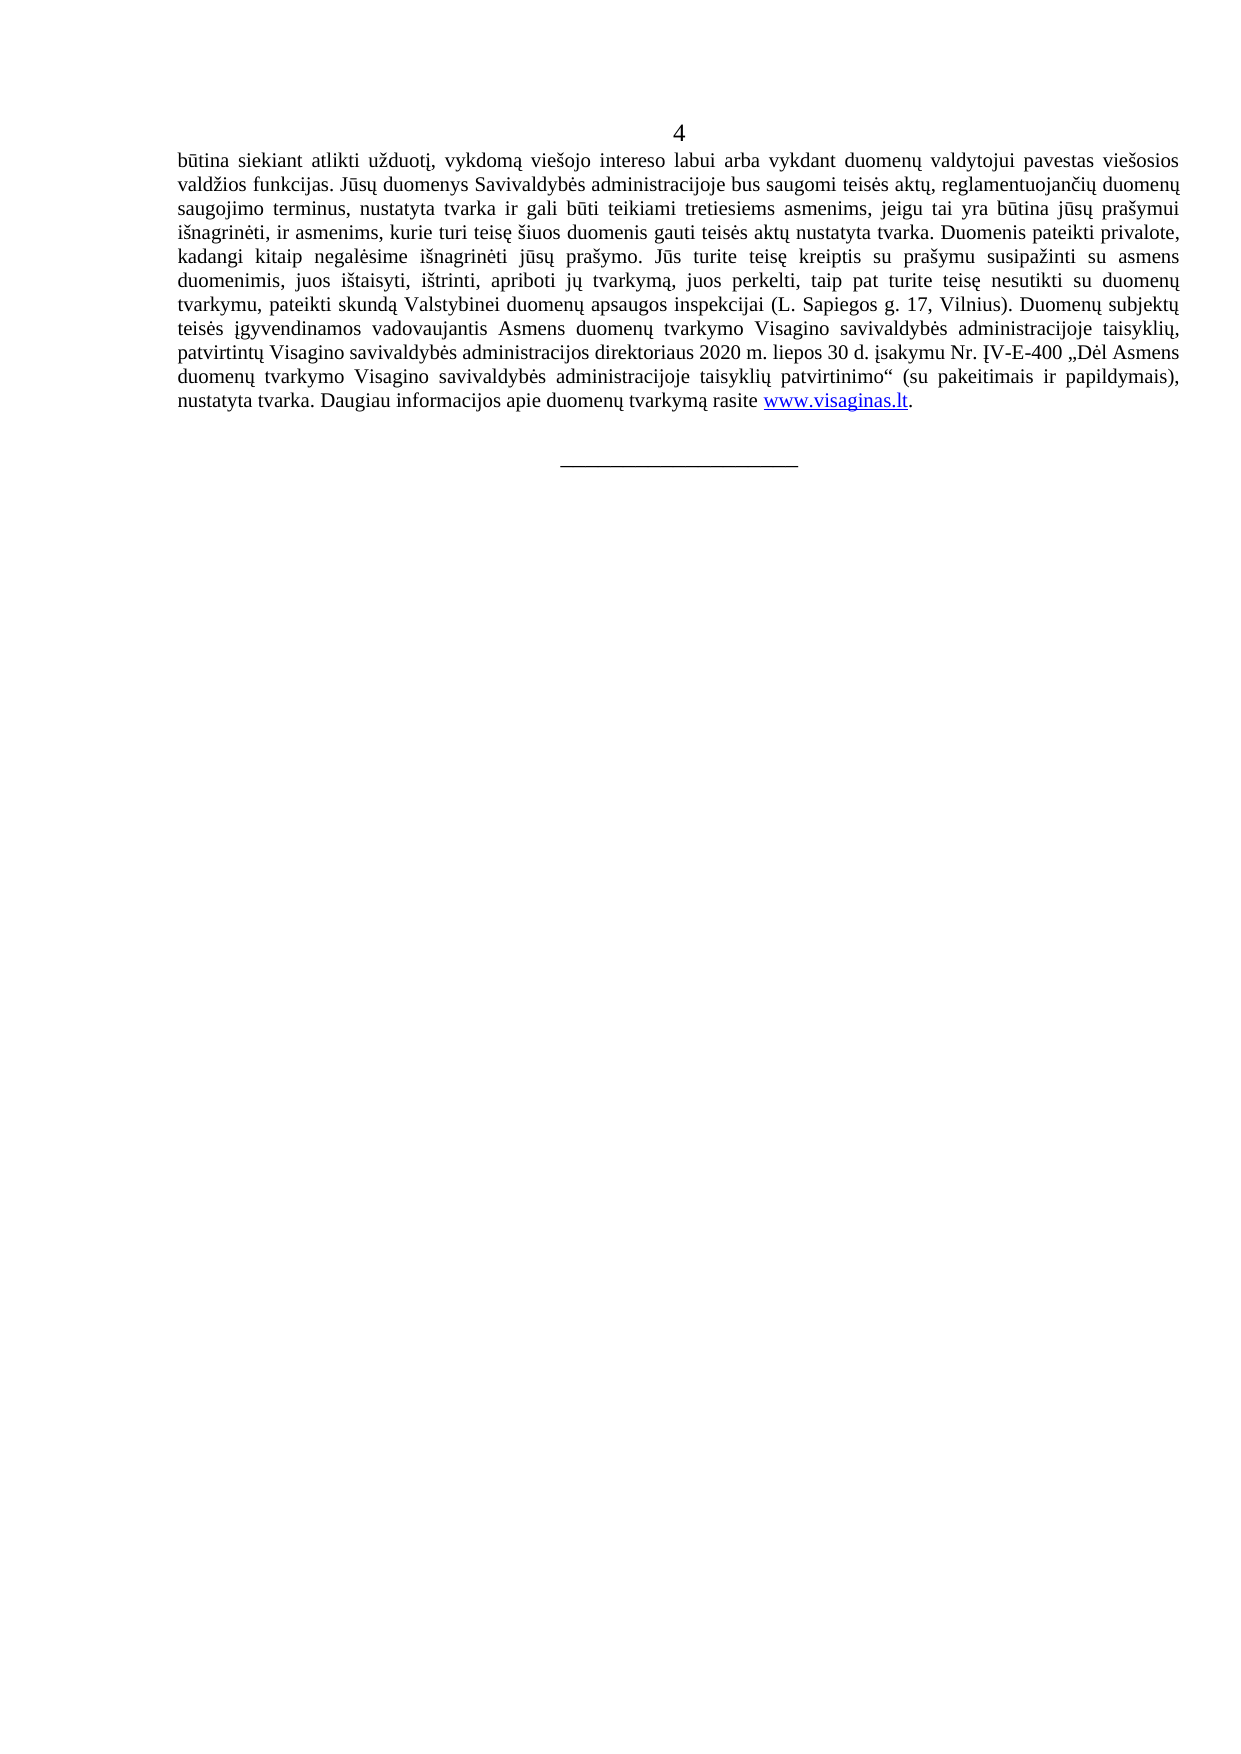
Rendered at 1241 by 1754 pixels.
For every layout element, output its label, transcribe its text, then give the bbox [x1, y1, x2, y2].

text būtina siekiant atlikti užduotį, vykdomą viešojo intereso labui arba vykdant duomenų valdytojui pavestas viešosios valdžios funkcijas. Jūsų duomenys Savivaldybės administracijoje bus saugomi teisės aktų, reglamentuojančių duomenų saugojimo terminus, nustatyta tvarka ir gali būti teikiami tretiesiems asmenims, jeigu tai yra būtina jūsų prašymui išnagrinėti, ir asmenims, kurie turi teisę šiuos duomenis gauti teisės aktų nustatyta tvarka. Duomenis pateikti privalote, kadangi kitaip negalėsime išnagrinėti jūsų prašymo. Jūs turite teisę kreiptis su prašymu susipažinti su asmens duomenimis, juos ištaisyti, ištrinti, apriboti jų tvarkymą, juos perkelti, taip pat turite teisę nesutikti su duomenų tvarkymu, pateikti skundą Valstybinei duomenų apsaugos inspekcijai (L. Sapiegos g. 17, Vilnius). Duomenų subjektų teisės įgyvendinamos vadovaujantis Asmens duomenų tvarkymo Visagino savivaldybės administracijoje taisyklių, patvirtintų Visagino savivaldybės administracijos direktoriaus 2020 m. liepos 30 d. įsakymu Nr. ĮV-E-400 „Dėl Asmens duomenų tvarkymo Visagino savivaldybės administracijoje taisyklių patvirtinimo“ (su pakeitimais ir papildymais), nustatyta tvarka. Daugiau informacijos apie duomenų tvarkymą rasite www.visaginas.lt. [177, 148, 1181, 412]
text ___________________ [177, 441, 1181, 470]
